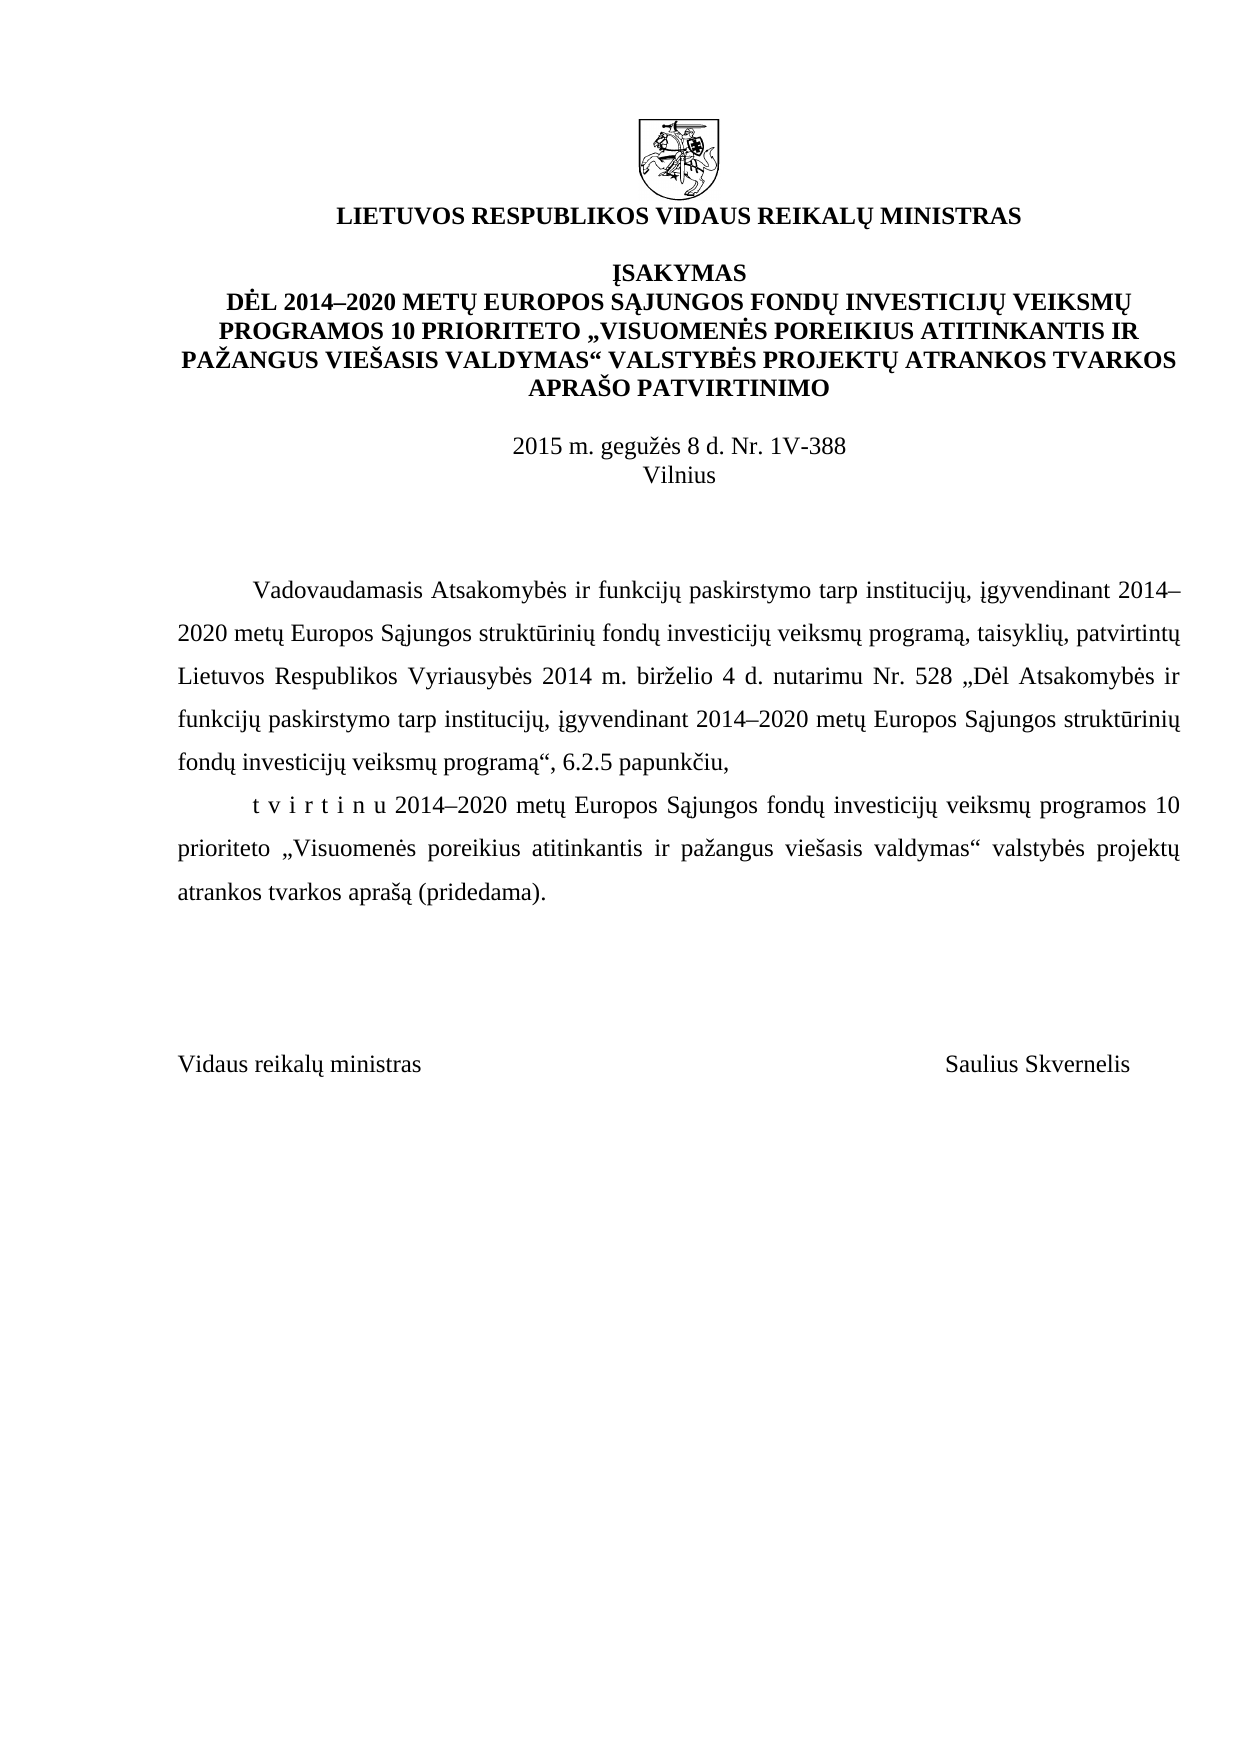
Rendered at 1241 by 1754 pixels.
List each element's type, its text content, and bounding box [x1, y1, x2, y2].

text Vilnius [177, 460, 1181, 488]
text Vidaus reikalų ministras Saulius Skvernelis [177, 1049, 1181, 1078]
text 2015 m. gegužės 8 d. Nr. 1V-388 [177, 431, 1181, 460]
text Vadovaudamasis Atsakomybės ir funkcijų paskirstymo tarp institucijų, įgyvendinant 2014–2020 metų Europos Sąjungos struktūrinių fondų investicijų veiksmų programą, taisyklių, patvirtintų Lietuvos Respublikos Vyriausybės 2014 m. birželio 4 d. nutarimu Nr. 528 „Dėl Atsakomybės ir funkcijų paskirstymo tarp institucijų, įgyvendinant 2014–2020 metų Europos Sąjungos struktūrinių fondų investicijų veiksmų programą“, 6.2.5 papunkčiu, [177, 575, 1181, 776]
text t v i r t i n u 2014–2020 metų Europos Sąjungos fondų investicijų veiksmų programos 10 prioriteto „Visuomenės poreikius atitinkantis ir pažangus viešasis valdymas“ valstybės projektų atrankos tvarkos aprašą (pridedama). [177, 790, 1181, 905]
text ĮSAKYMAS [177, 258, 1181, 287]
text LIETUVOS RESPUBLIKOS VIDAUS REIKALŲ MINISTRAS [177, 201, 1181, 230]
text DĖL 2014–2020 METŲ EUROPOS SĄJUNGOS FONDŲ INVESTICIJŲ VEIKSMŲ PROGRAMOS 10 PRIORITETO „VISUOMENĖS POREIKIUS ATITINKANTIS IR PAŽANGUS VIEŠASIS VALDYMAS“ VALSTYBĖS PROJEKTŲ ATRANKOS TVARKOS APRAŠO PATVIRTINIMO [177, 287, 1181, 402]
